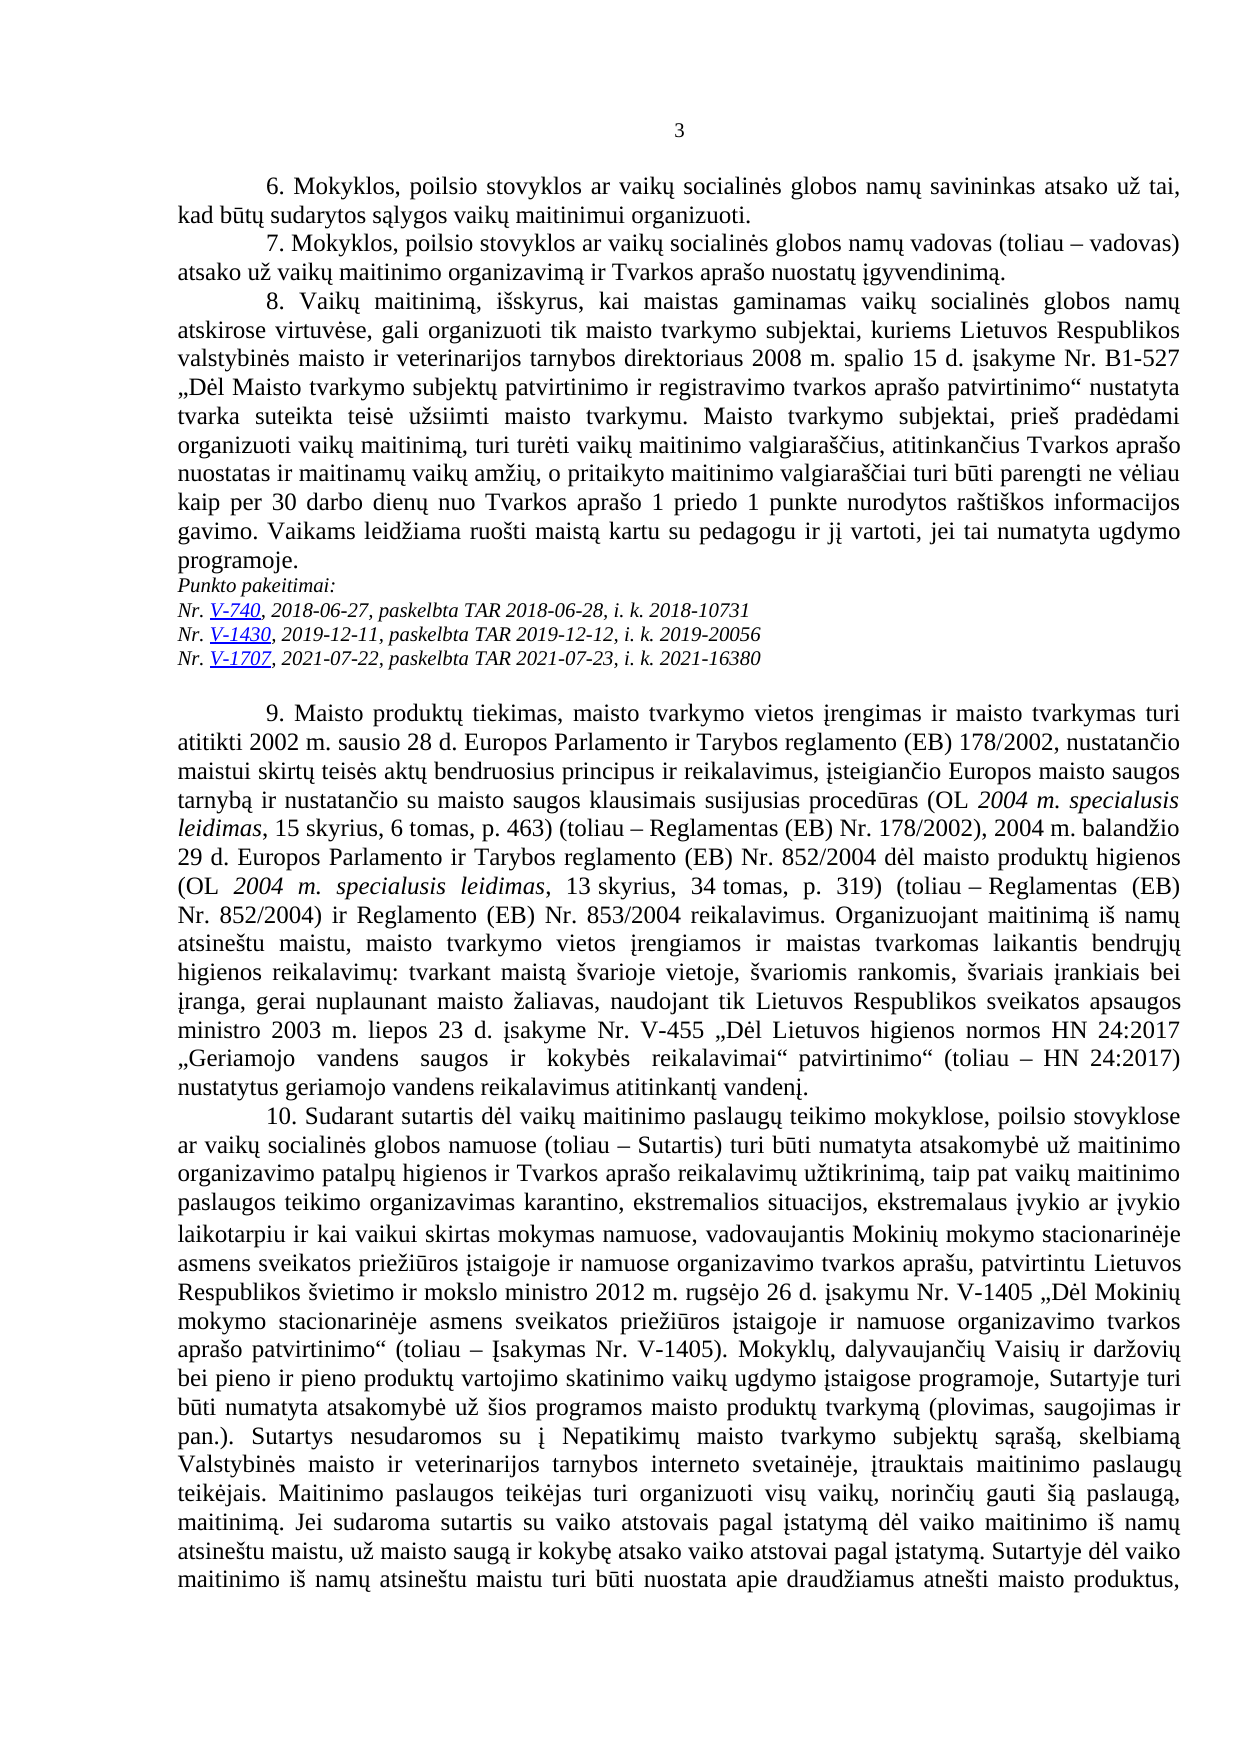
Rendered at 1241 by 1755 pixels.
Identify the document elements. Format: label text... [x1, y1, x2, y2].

text Nr. V-1707, 2021-07-22, paskelbta TAR 2021-07-23, i. k. 2021-16380 [177, 646, 1181, 670]
text 10. Sudarant sutartis dėl vaikų maitinimo paslaugų teikimo mokyklose, poilsio stovyklose ar vaikų socialinės globos namuose (toliau – Sutartis) turi būti numatyta atsakomybė už maitinimo organizavimo patalpų higienos ir Tvarkos aprašo reikalavimų užtikrinimą, taip pat vaikų maitinimo paslaugos teikimo organizavimas karantino, ekstremalios situacijos, ekstremalaus įvykio ar įvykio laikotarpiu ir kai vaikui skirtas mokymas namuose, vadovaujantis Mokinių mokymo stacionarinėje asmens sveikatos priežiūros įstaigoje ir namuose organizavimo tvarkos aprašu, patvirtintu Lietuvos Respublikos švietimo ir mokslo ministro 2012 m. rugsėjo 26 d. įsakymu Nr. V-1405 „Dėl Mokinių mokymo stacionarinėje asmens sveikatos priežiūros įstaigoje ir namuose organizavimo tvarkos aprašo patvirtinimo“ (toliau – Įsakymas Nr. V-1405). Mokyklų, dalyvaujančių Vaisių ir daržovių bei pieno ir pieno produktų vartojimo skatinimo vaikų ugdymo įstaigose programoje, Sutartyje turi būti numatyta atsakomybė už šios programos maisto produktų tvarkymą (plovimas, saugojimas ir pan.). Sutartys nesudaromos su į Nepatikimų maisto tvarkymo subjektų sąrašą, skelbiamą Valstybinės maisto ir veterinarijos tarnybos interneto svetainėje, įtrauktais maitinimo paslaugų teikėjais. Maitinimo paslaugos teikėjas turi organizuoti visų vaikų, norinčių gauti šią paslaugą, maitinimą. Jei sudaroma sutartis su vaiko atstovais pagal įstatymą dėl vaiko maitinimo iš namų atsineštu maistu, už maisto saugą ir kokybę atsako vaiko atstovai pagal įstatymą. Sutartyje dėl vaiko maitinimo iš namų atsineštu maistu turi būti nuostata apie draudžiamus atnešti maisto produktus, [177, 1101, 1181, 1593]
text Nr. V-740, 2018-06-27, paskelbta TAR 2018-06-28, i. k. 2018-10731 [177, 597, 1181, 622]
text 9. Maisto produktų tiekimas, maisto tvarkymo vietos įrengimas ir maisto tvarkymas turi atitikti 2002 m. sausio 28 d. Europos Parlamento ir Tarybos reglamento (EB) 178/2002, nustatančio maistui skirtų teisės aktų bendruosius principus ir reikalavimus, įsteigiančio Europos maisto saugos tarnybą ir nustatančio su maisto saugos klausimais susijusias procedūras (OL 2004 m. specialusis leidimas, 15 skyrius, 6 tomas, p. 463) (toliau ‒ Reglamentas (EB) Nr. 178/2002), 2004 m. balandžio 29 d. Europos Parlamento ir Tarybos reglamento (EB) Nr. 852/2004 dėl maisto produktų higienos (OL 2004 m. specialusis leidimas, 13 skyrius, 34 tomas, p. 319) (toliau ‒ Reglamentas (EB) Nr. 852/2004) ir Reglamento (EB) Nr. 853/2004 reikalavimus. Organizuojant maitinimą iš namų atsineštu maistu, maisto tvarkymo vietos įrengiamos ir maistas tvarkomas laikantis bendrųjų higienos reikalavimų: tvarkant maistą švarioje vietoje, švariomis rankomis, švariais įrankiais bei įranga, gerai nuplaunant maisto žaliavas, naudojant tik Lietuvos Respublikos sveikatos apsaugos ministro 2003 m. liepos 23 d. įsakyme Nr. V-455 „Dėl Lietuvos higienos normos HN 24:2017 „Geriamojo vandens saugos ir kokybės reikalavimai“ patvirtinimo“ (toliau ‒ HN 24:2017) nustatytus geriamojo vandens reikalavimus atitinkantį vandenį. [177, 698, 1181, 1101]
text Nr. V-1430, 2019-12-11, paskelbta TAR 2019-12-12, i. k. 2019-20056 [177, 622, 1181, 646]
text 7. Mokyklos, poilsio stovyklos ar vaikų socialinės globos namų vadovas (toliau – vadovas) atsako už vaikų maitinimo organizavimą ir Tvarkos aprašo nuostatų įgyvendinimą. [177, 228, 1181, 286]
text 6. Mokyklos, poilsio stovyklos ar vaikų socialinės globos namų savininkas atsako už tai, kad būtų sudarytos sąlygos vaikų maitinimui organizuoti. [177, 171, 1181, 228]
text Punkto pakeitimai: [177, 573, 1181, 597]
text 8. Vaikų maitinimą, išskyrus, kai maistas gaminamas vaikų socialinės globos namų atskirose virtuvėse, gali organizuoti tik maisto tvarkymo subjektai, kuriems Lietuvos Respublikos valstybinės maisto ir veterinarijos tarnybos direktoriaus 2008 m. spalio 15 d. įsakyme Nr. B1-527 „Dėl Maisto tvarkymo subjektų patvirtinimo ir registravimo tvarkos aprašo patvirtinimo“ nustatyta tvarka suteikta teisė užsiimti maisto tvarkymu. Maisto tvarkymo subjektai, prieš pradėdami organizuoti vaikų maitinimą, turi turėti vaikų maitinimo valgiaraščius, atitinkančius Tvarkos aprašo nuostatas ir maitinamų vaikų amžių, o pritaikyto maitinimo valgiaraščiai turi būti parengti ne vėliau kaip per 30 darbo dienų nuo Tvarkos aprašo 1 priedo 1 punkte nurodytos raštiškos informacijos gavimo. Vaikams leidžiama ruošti maistą kartu su pedagogu ir jį vartoti, jei tai numatyta ugdymo programoje. [177, 286, 1181, 573]
